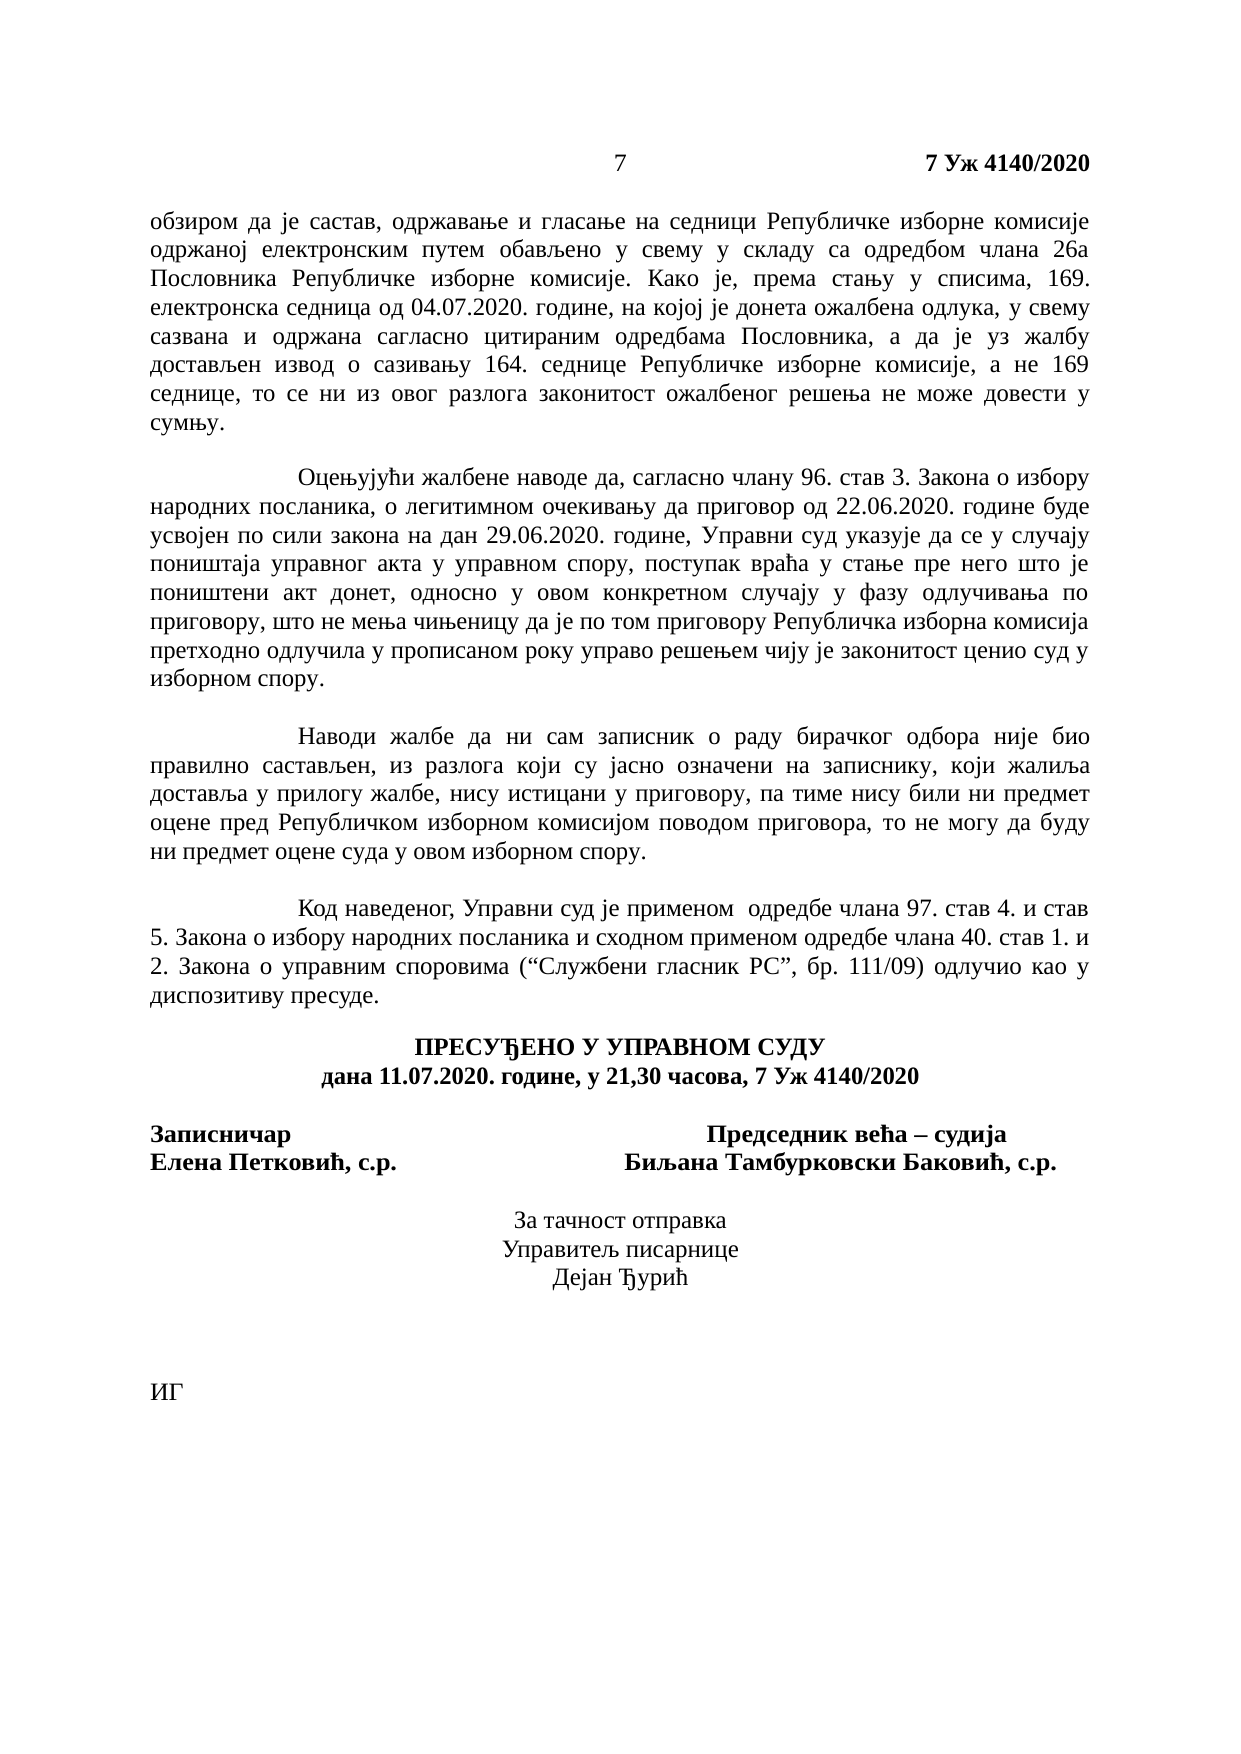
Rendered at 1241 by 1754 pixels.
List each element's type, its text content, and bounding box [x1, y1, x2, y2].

text Записничар Председник већа – судија [150, 1119, 1090, 1147]
text Код наведеног, Управни суд је применом одредбе члана 97. став 4. и став 5. Закона о избору народних посланика и сходном применом одредбе члана 40. став 1. и 2. Закона о управним споровима (“Службени гласник РС”, бр. 111/09) одлучио као у диспозитиву пресуде. [150, 893, 1090, 1008]
text Дејан Ђурић [150, 1262, 1090, 1291]
text Наводи жалбе да ни сам записник о раду бирачког одбора није био правилно састављен, из разлога који су јасно означени на записнику, који жалиља доставља у прилогу жалбе, нису истицани у приговору, па тиме нису били ни предмет оцене пред Републичком изборном комисијом поводом приговора, то не могу да буду ни предмет оцене суда у овом изборном спору. [150, 721, 1090, 865]
text ИГ [150, 1377, 1090, 1406]
text ПРЕСУЂЕНО У УПРАВНОМ СУДУ [150, 1032, 1090, 1061]
text Елена Петковић, с.р. Биљана Тамбурковски Баковић, с.р. [150, 1147, 1090, 1176]
text обзиром да је састав, одржавање и гласање на седници Републичке изборне комисије одржаној електронским путем обављено у свему у складу са одредбом члана 26а Пословника Републичке изборне комисије. Како је, према стању у списима, 169. електронска седница од 04.07.2020. године, на којој је донета ожалбена одлука, у свему сазвана и одржана сагласно цитираним одредбама Пословника, а да је уз жалбу достављен извод о сазивању 164. седнице Републичке изборне комисије, а не 169 седнице, то се ни из овог разлога законитост ожалбеног решења не може довести у сумњу. [150, 206, 1090, 436]
text дана 11.07.2020. године, у 21,30 часова, 7 Уж 4140/2020 [150, 1061, 1090, 1090]
text Управитељ писарнице [150, 1234, 1090, 1262]
text Оцењујући жалбене наводе да, сагласно члану 96. став 3. Закона о избору народних посланика, о легитимном очекивању да приговор од 22.06.2020. године буде усвојен по сили закона на дан 29.06.2020. године, Управни суд указује да се у случају поништаја управног акта у управном спору, поступак враћа у стање пре него што је поништени акт донет, односно у овом конкретном случају у фазу одлучивања по приговору, што не мења чињеницу да је по том приговору Републичка изборна комисија претходно одлучила у прописаном року управо решењем чију је законитост ценио суд у изборном спору. [150, 462, 1090, 692]
text За тачност отправка [150, 1205, 1090, 1234]
